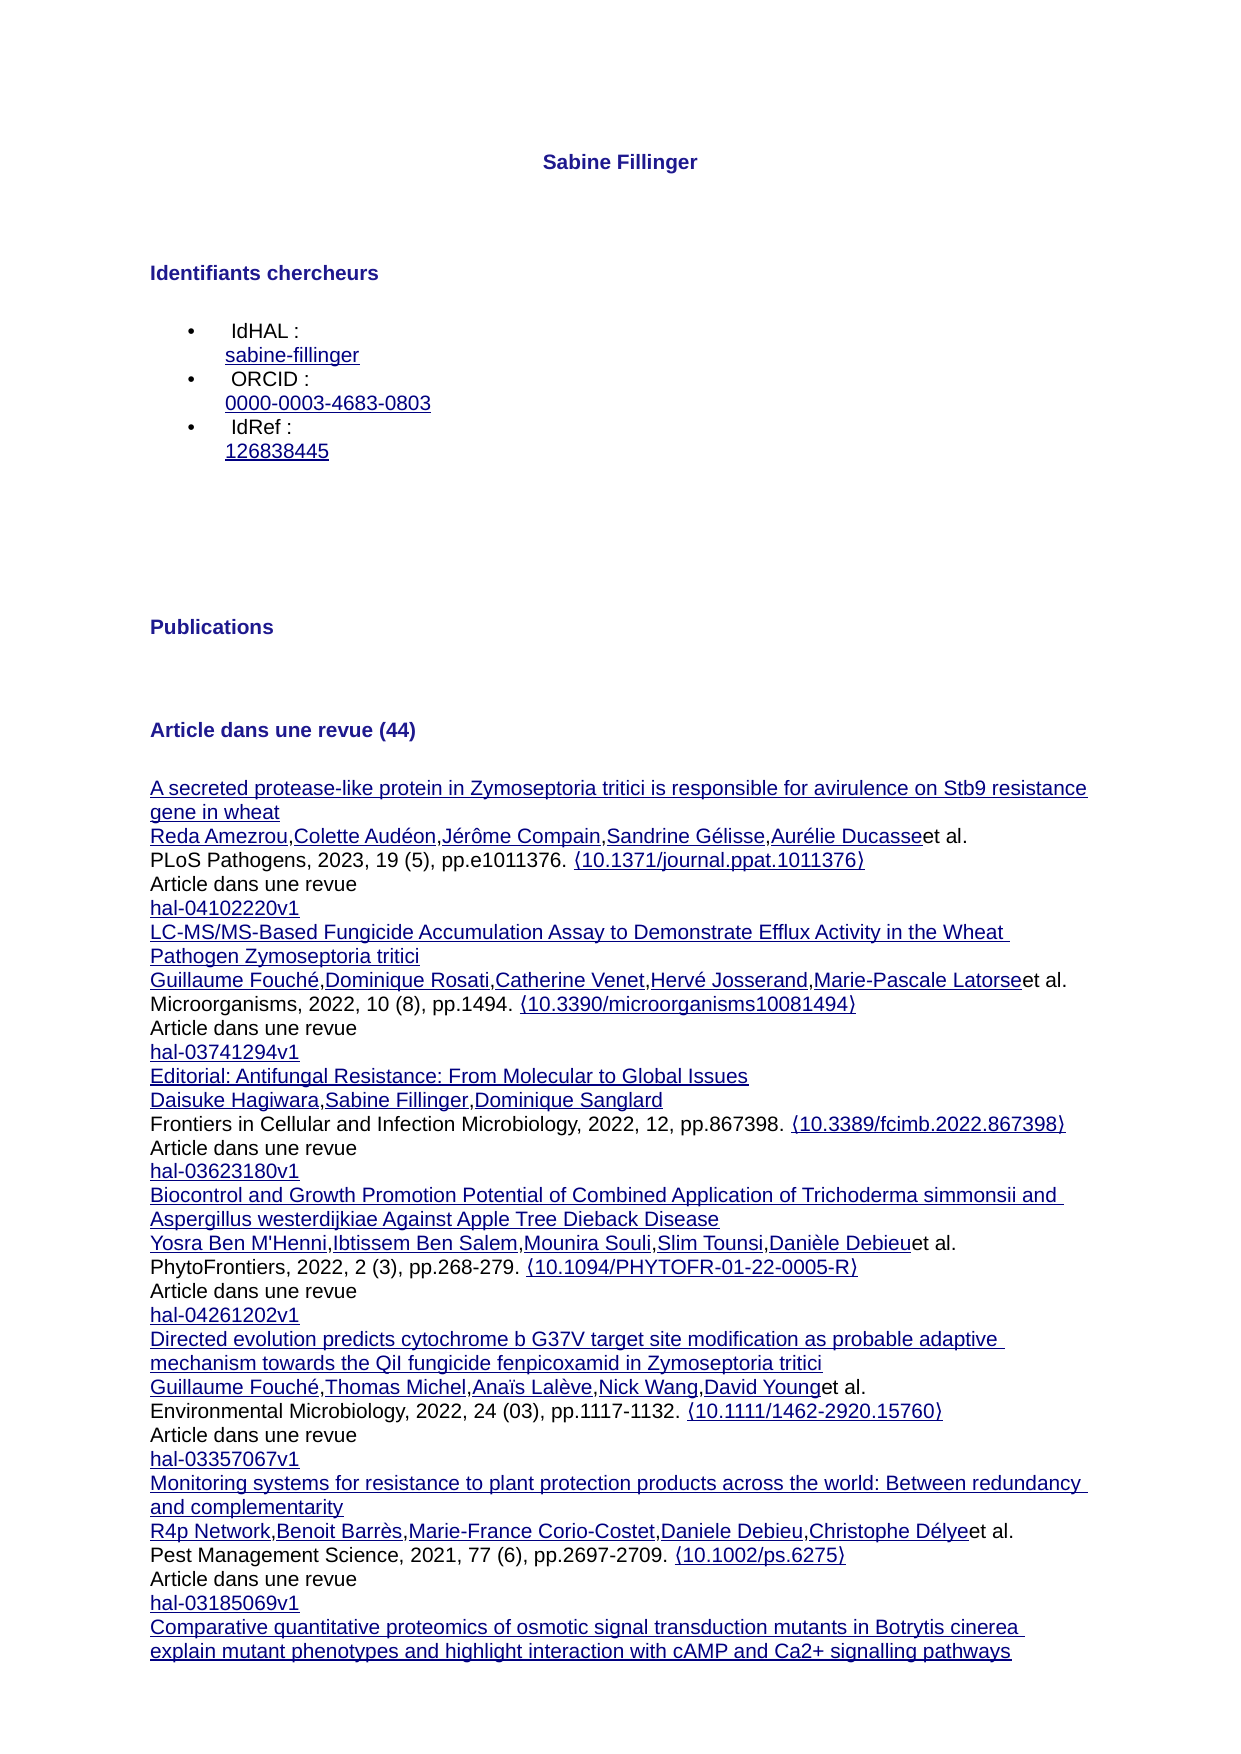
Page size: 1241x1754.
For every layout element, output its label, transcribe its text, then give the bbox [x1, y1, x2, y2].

subtitle Sabine Fillinger [150, 150, 1090, 174]
list IdHAL : [187, 319, 1090, 343]
subtitle Publications [150, 614, 1090, 638]
list 126838445 [187, 438, 1090, 462]
list 0000-0003-4683-0803 [187, 391, 1090, 414]
table_cell Comparative quantitative proteomics of osmotic signal transduction mutants in Botrytis cinerea explain mutant phenotypes and highlight interaction with cAMP and Ca2+ signalling pathways [150, 1615, 1090, 1662]
table_header A secreted protease-like protein in Zymoseptoria tritici is responsible for avirulence on Stb9 resistance gene in wheat Reda Amezrou,Colette Audéon,Jérôme Compain,Sandrine Gélisse,Aurélie Ducasseet al. PLoS Pathogens, 2023, 19 (5), pp.e1011376. ⟨10.1371/journal.ppat.1011376⟩ Article dans une revue hal-04102220v1 [150, 776, 1090, 920]
list IdRef : [187, 414, 1090, 438]
subtitle Article dans une revue (44) [150, 718, 1090, 742]
table_cell Directed evolution predicts cytochrome b G37V target site modification as probable adaptive mechanism towards the QiI fungicide fenpicoxamid in Zymoseptoria tritici Guillaume Fouché,Thomas Michel,Anaïs Lalève,Nick Wang,David Younget al. Environmental Microbiology, 2022, 24 (03), pp.1117-1132. ⟨10.1111/1462-2920.15760⟩ Article dans une revue hal-03357067v1 [150, 1327, 1090, 1471]
table_cell LC-MS/MS-Based Fungicide Accumulation Assay to Demonstrate Efflux Activity in the Wheat Pathogen Zymoseptoria tritici Guillaume Fouché,Dominique Rosati,Catherine Venet,Hervé Josserand,Marie-Pascale Latorseet al. Microorganisms, 2022, 10 (8), pp.1494. ⟨10.3390/microorganisms10081494⟩ Article dans une revue hal-03741294v1 [150, 920, 1090, 1063]
table_cell Monitoring systems for resistance to plant protection products across the world: Between redundancy and complementarity R4p Network,Benoit Barrès,Marie-France Corio-Costet,Daniele Debieu,Christophe Délyeet al. Pest Management Science, 2021, 77 (6), pp.2697-2709. ⟨10.1002/ps.6275⟩ Article dans une revue hal-03185069v1 [150, 1471, 1090, 1614]
table_cell Editorial: Antifungal Resistance: From Molecular to Global Issues Daisuke Hagiwara,Sabine Fillinger,Dominique Sanglard Frontiers in Cellular and Infection Microbiology, 2022, 12, pp.867398. ⟨10.3389/fcimb.2022.867398⟩ Article dans une revue hal-03623180v1 [150, 1064, 1090, 1183]
subtitle Identifiants chercheurs [150, 260, 1090, 284]
list ORCID : [187, 367, 1090, 391]
list sabine-fillinger [187, 343, 1090, 367]
table_cell Biocontrol and Growth Promotion Potential of Combined Application of Trichoderma simmonsii and Aspergillus westerdijkiae Against Apple Tree Dieback Disease Yosra Ben M'Henni,Ibtissem Ben Salem,Mounira Souli,Slim Tounsi,Danièle Debieuet al. PhytoFrontiers, 2022, 2 (3), pp.268-279. ⟨10.1094/PHYTOFR-01-22-0005-R⟩ Article dans une revue hal-04261202v1 [150, 1183, 1090, 1327]
